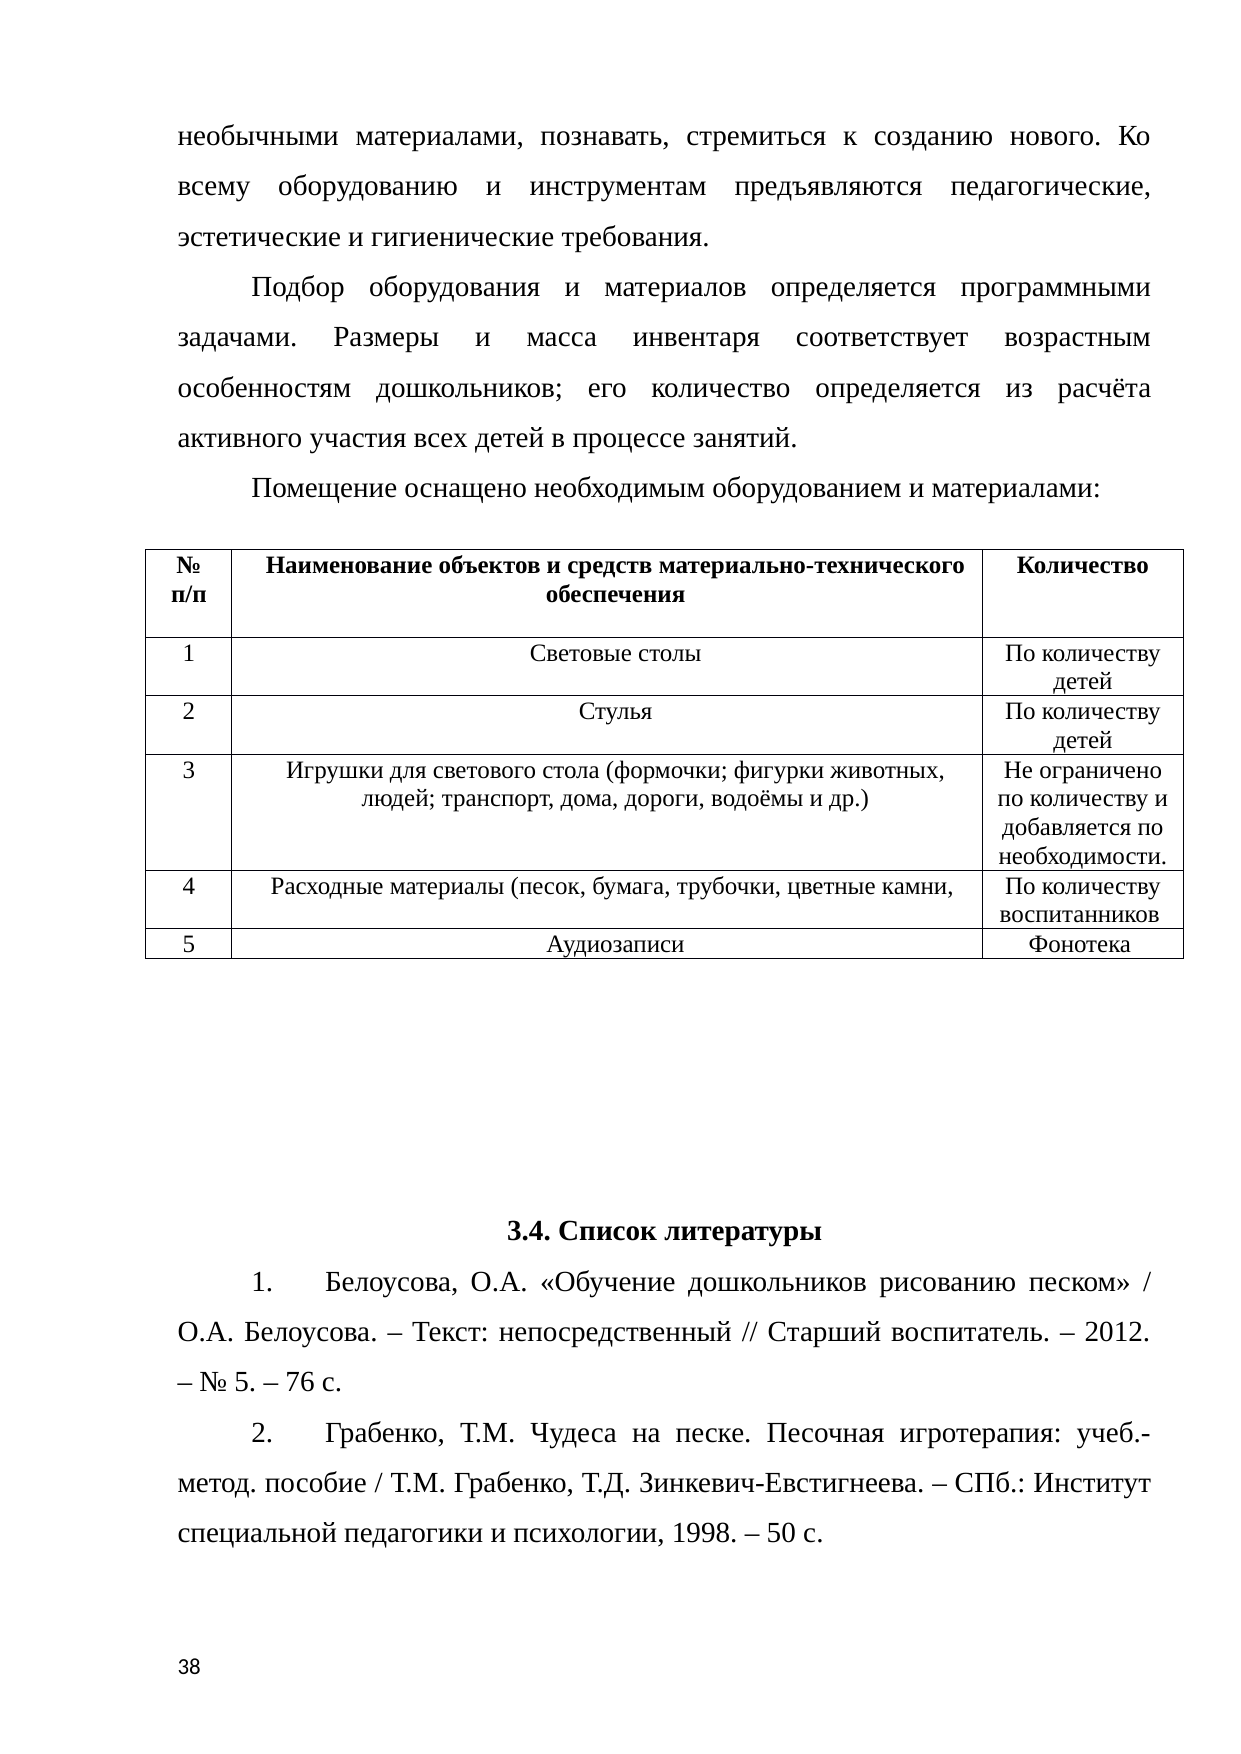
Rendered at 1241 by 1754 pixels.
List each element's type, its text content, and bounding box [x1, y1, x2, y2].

table_cell Расходные материалы (песок, бумага, трубочки, цветные камни, [232, 871, 982, 928]
table_cell Световые столы [232, 638, 982, 695]
list Грабенко, Т.М. Чудеса на песке. Песочная игротерапия: учеб.-метод. пособие / Т.М. Грабенко, Т.Д. Зинкевич-Евстигнеева. – СПб.: Институт специальной педагогики и психологии, 1998. – 50 с. [177, 1415, 1152, 1549]
table_cell 1 [146, 638, 231, 695]
table_cell 5 [146, 929, 231, 958]
text Помещение оснащено необходимым оборудованием и материалами: [177, 470, 1152, 504]
subtitle 3.4. Список литературы [177, 1213, 1152, 1247]
table_header Наименование объектов и средств материально-технического обеспечения [232, 550, 982, 637]
table_cell По количеству детей [983, 696, 1183, 754]
text Подбор оборудования и материалов определяется программными задачами. Размеры и масса инвентаря соответствует возрастным особенностям дошкольников; его количество определяется из расчёта активного участия всех детей в процессе занятий. [177, 269, 1152, 453]
table_cell 4 [146, 871, 231, 928]
table_cell 3 [146, 755, 231, 870]
table_cell Игрушки для светового стола (формочки; фигурки животных, людей; транспорт, дома, дороги, водоёмы и др.) [232, 755, 982, 870]
text необычными материалами, познавать, стремиться к созданию нового. Ко всему оборудованию и инструментам предъявляются педагогические, эстетические и гигиенические требования. [177, 118, 1152, 252]
table_cell По количеству воспитанников [983, 871, 1183, 928]
table_cell Стулья [232, 696, 982, 754]
table_cell Фонотека [983, 929, 1183, 958]
table_header № п/п [146, 550, 231, 637]
table_cell По количеству детей [983, 638, 1183, 695]
table_cell 2 [146, 696, 231, 754]
table_cell Не ограничено по количеству и добавляется по необходимости. [983, 755, 1183, 870]
list Белоусова, О.А. «Обучение дошкольников рисованию песком» / О.А. Белоусова. – Текст: непосредственный // Старший воспитатель. – 2012. – № 5. – 76 с. [177, 1264, 1152, 1398]
table_cell Аудиозаписи [232, 929, 982, 958]
table_header Количество [983, 550, 1183, 637]
